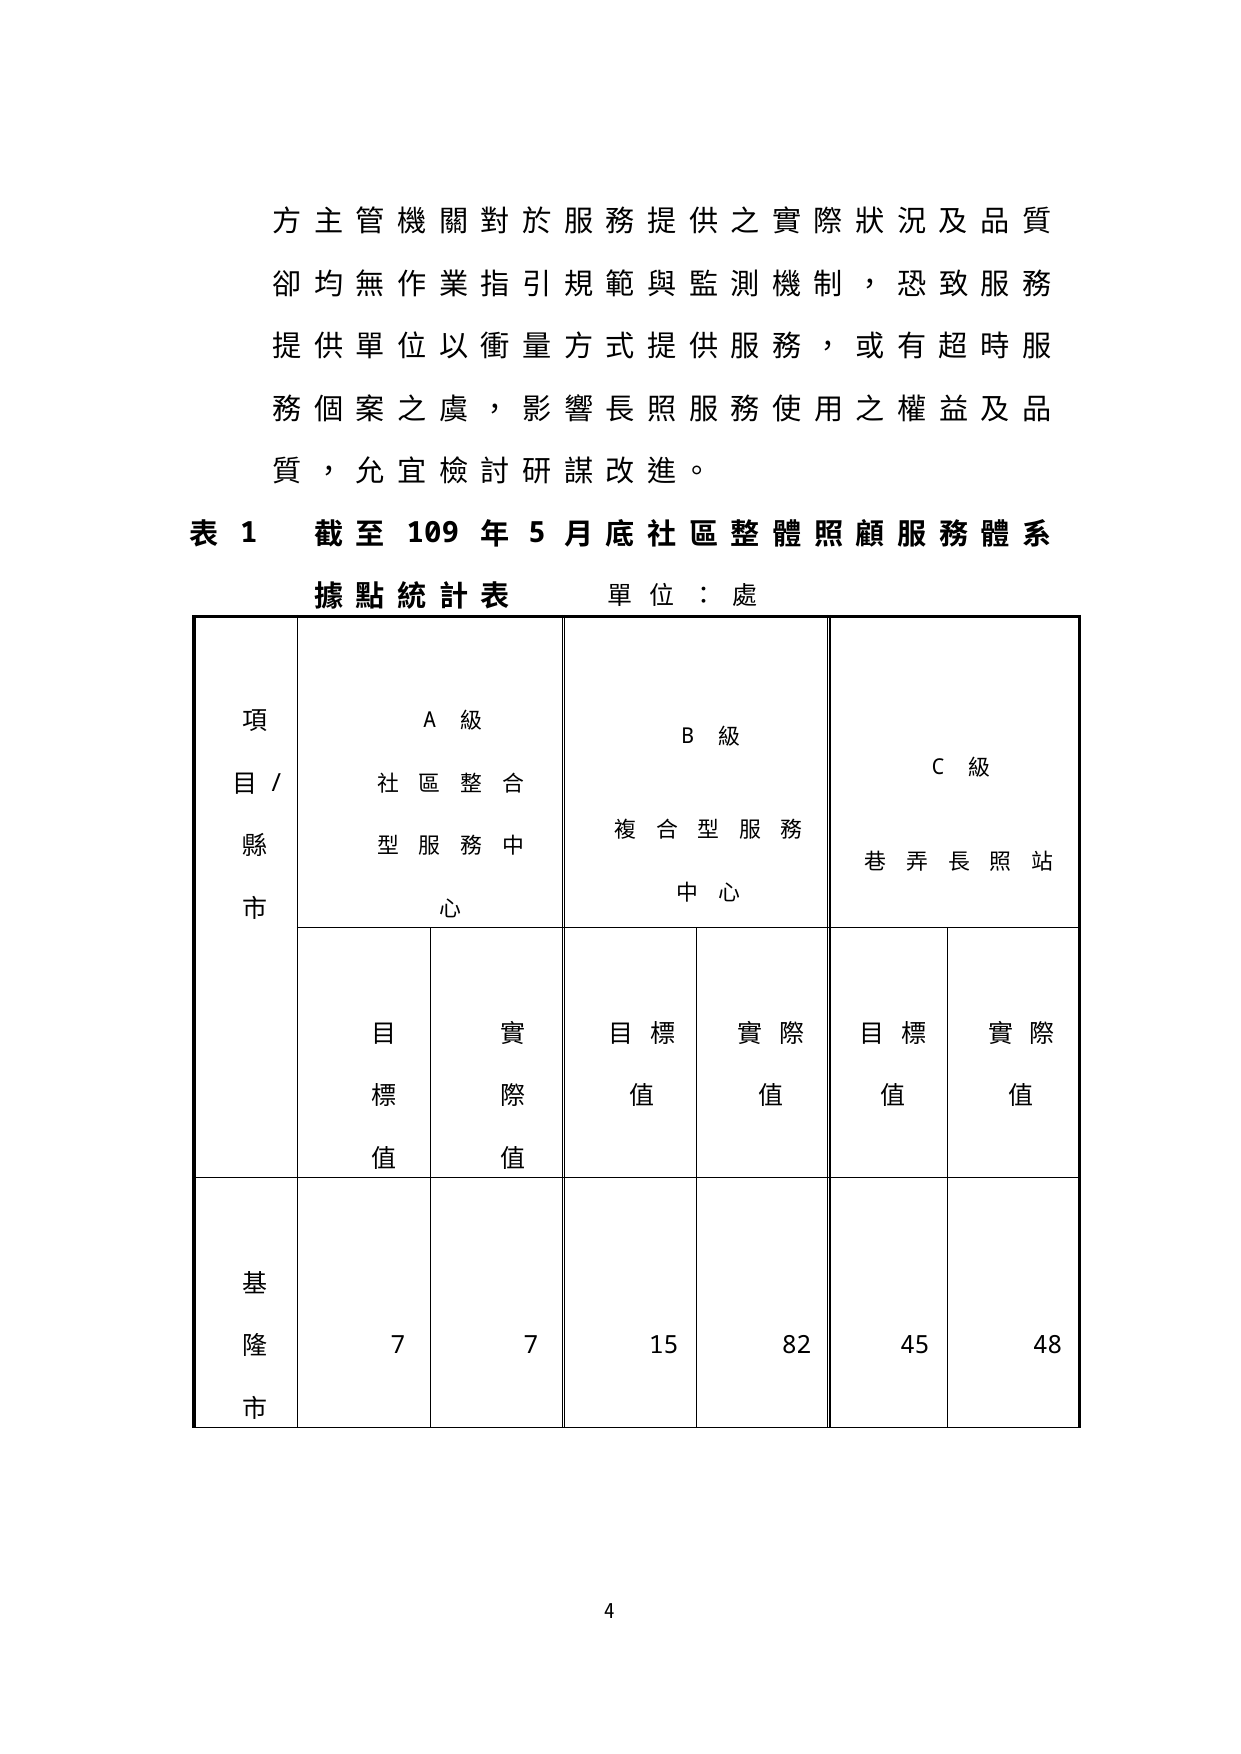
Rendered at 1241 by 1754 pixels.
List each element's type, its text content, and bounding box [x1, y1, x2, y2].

table_cell 7 [298, 1178, 430, 1427]
table_cell 7 [431, 1178, 562, 1427]
table_cell 15 [565, 1178, 696, 1427]
text 方主管機關對於服務提供之實際狀況及品質卻均無作業指引規範與監測機制，恐致服務提供單位以衝量方式提供服務，或有超時服務個案之虞，影響長照服務使用之權益及品質，允宜檢討研謀改進。 [241, 177, 1058, 490]
table_cell 目標值 [565, 928, 696, 1177]
text 表1 截至109年5月底社區整體照顧服務體系據點統計表 單位：處 [183, 490, 1058, 615]
table_header B級 複合型服務中心 [565, 618, 827, 927]
table_cell 實際值 [431, 928, 562, 1177]
table_header 項目/縣市 [196, 618, 297, 1177]
table_cell 48 [948, 1178, 1078, 1427]
table_cell 目標值 [298, 928, 430, 1177]
table_cell 實際值 [948, 928, 1078, 1177]
table_cell 基隆市 [196, 1178, 297, 1427]
table_cell 目標值 [831, 928, 947, 1177]
table_header C級 巷弄長照站 [831, 618, 1078, 927]
table_header A級 社區整合型服務中心 [298, 618, 562, 927]
table_cell 實際值 [697, 928, 827, 1177]
table_cell 45 [831, 1178, 947, 1427]
table_cell 82 [697, 1178, 827, 1427]
